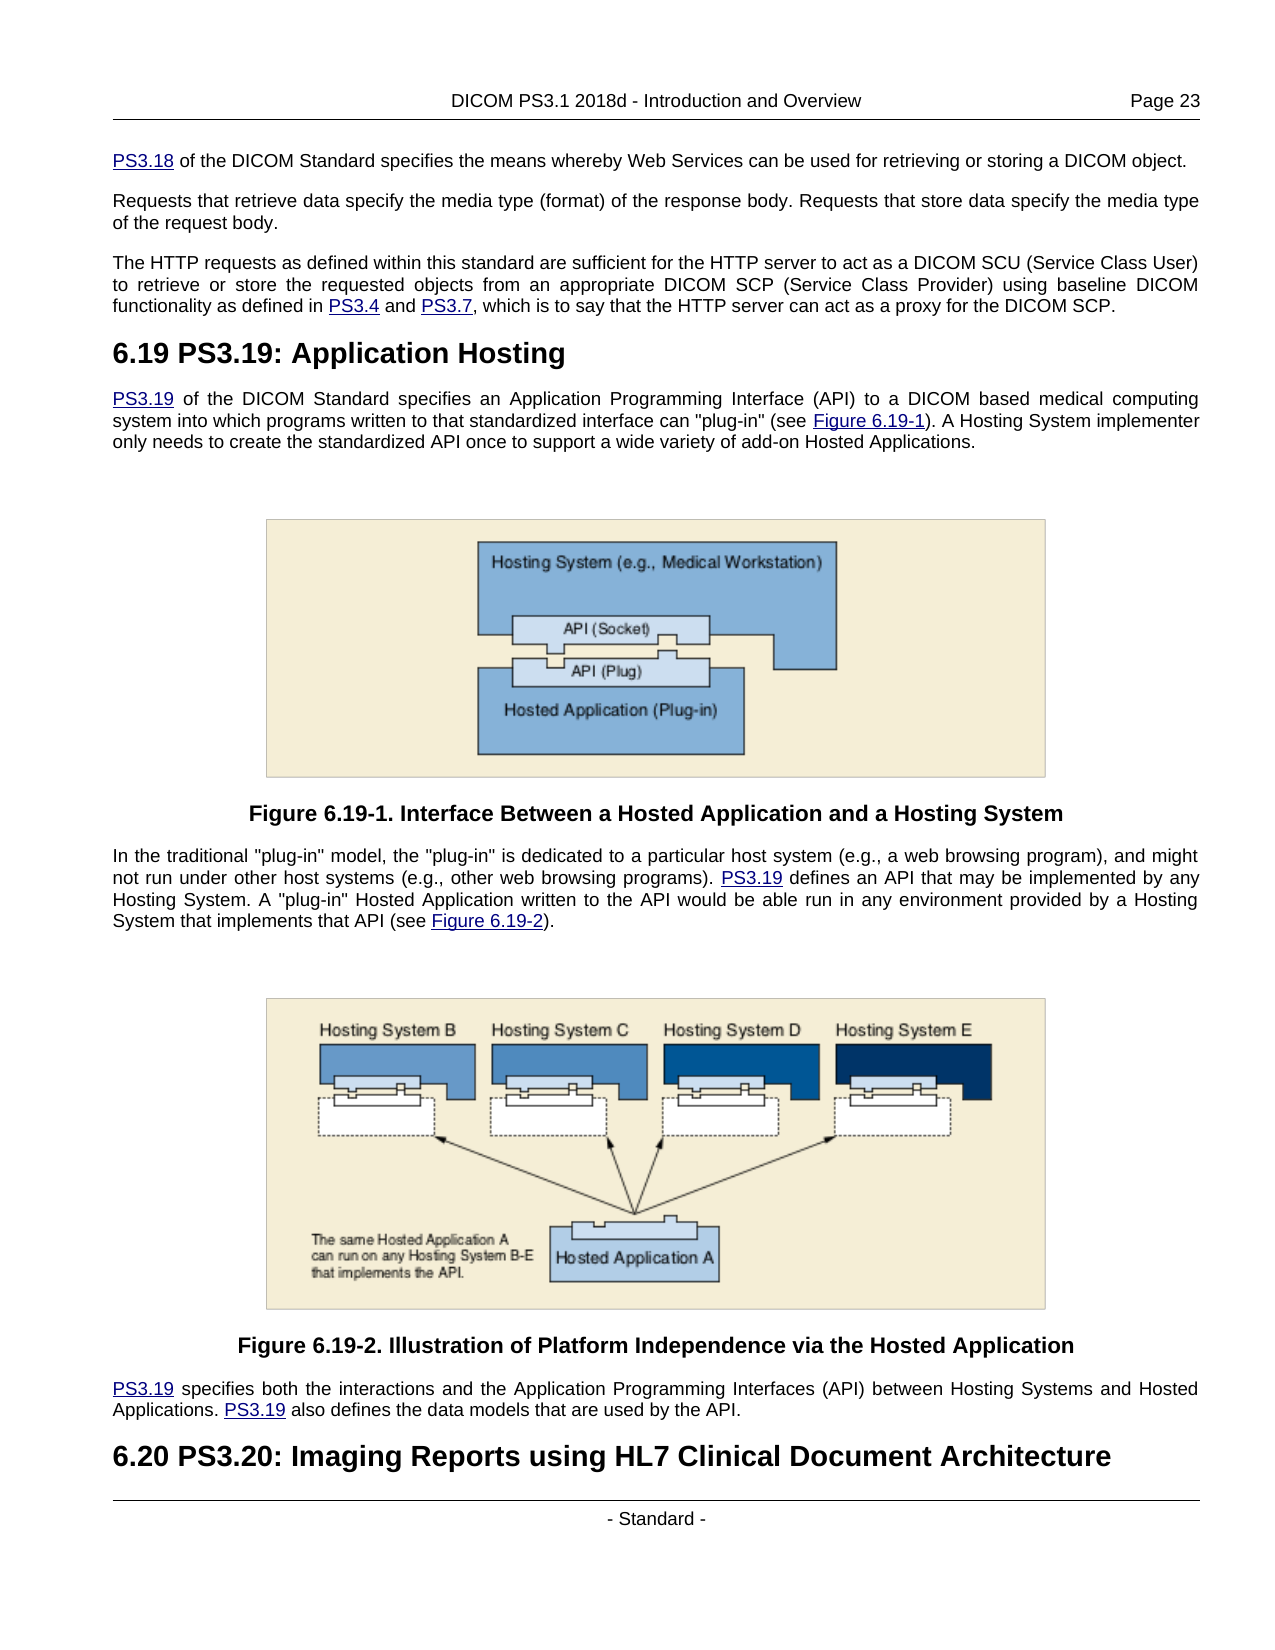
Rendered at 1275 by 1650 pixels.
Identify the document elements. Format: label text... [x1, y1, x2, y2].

picture [265, 518, 1047, 779]
text 6.19 PS3.19: Application Hosting [112, 336, 1200, 369]
text Figure 6.19-2. Illustration of Platform Independence via the Hosted Application [112, 1333, 1200, 1359]
text 6.20 PS3.20: Imaging Reports using HL7 Clinical Document Architecture [112, 1439, 1200, 1473]
text Requests that retrieve data specify the media type (format) of the response body. Requests that store data specify the media type of the request body. [112, 190, 1200, 233]
picture [265, 997, 1047, 1311]
text Figure 6.19-1. Interface Between a Hosted Application and a Hosting System [112, 801, 1200, 827]
text PS3.18 of the DICOM Standard specifies the means whereby Web Services can be used for retrieving or storing a DICOM object. [112, 150, 1200, 172]
text In the traditional "plug-in" model, the "plug-in" is dedicated to a particular host system (e.g., a web browsing program), and might not run under other host systems (e.g., other web browsing programs). PS3.19 defines an API that may be implemented by any Hosting System. A "plug-in" Hosted Application written to the API would be able run in any environment provided by a Hosting System that implements that API (see Figure 6.19-2). [112, 845, 1200, 932]
text PS3.19 of the DICOM Standard specifies an Application Programming Interface (API) to a DICOM based medical computing system into which programs written to that standardized interface can "plug-in" (see Figure 6.19-1). A Hosting System implementer only needs to create the standardized API once to support a wide variety of add-on Hosted Applications. [112, 388, 1200, 453]
text The HTTP requests as defined within this standard are sufficient for the HTTP server to act as a DICOM SCU (Service Class User) to retrieve or store the requested objects from an appropriate DICOM SCP (Service Class Provider) using baseline DICOM functionality as defined in PS3.4 and PS3.7, which is to say that the HTTP server can act as a proxy for the DICOM SCP. [112, 252, 1200, 317]
text PS3.19 specifies both the interactions and the Application Programming Interfaces (API) between Hosting Systems and Hosted Applications. PS3.19 also defines the data models that are used by the API. [112, 1377, 1200, 1421]
